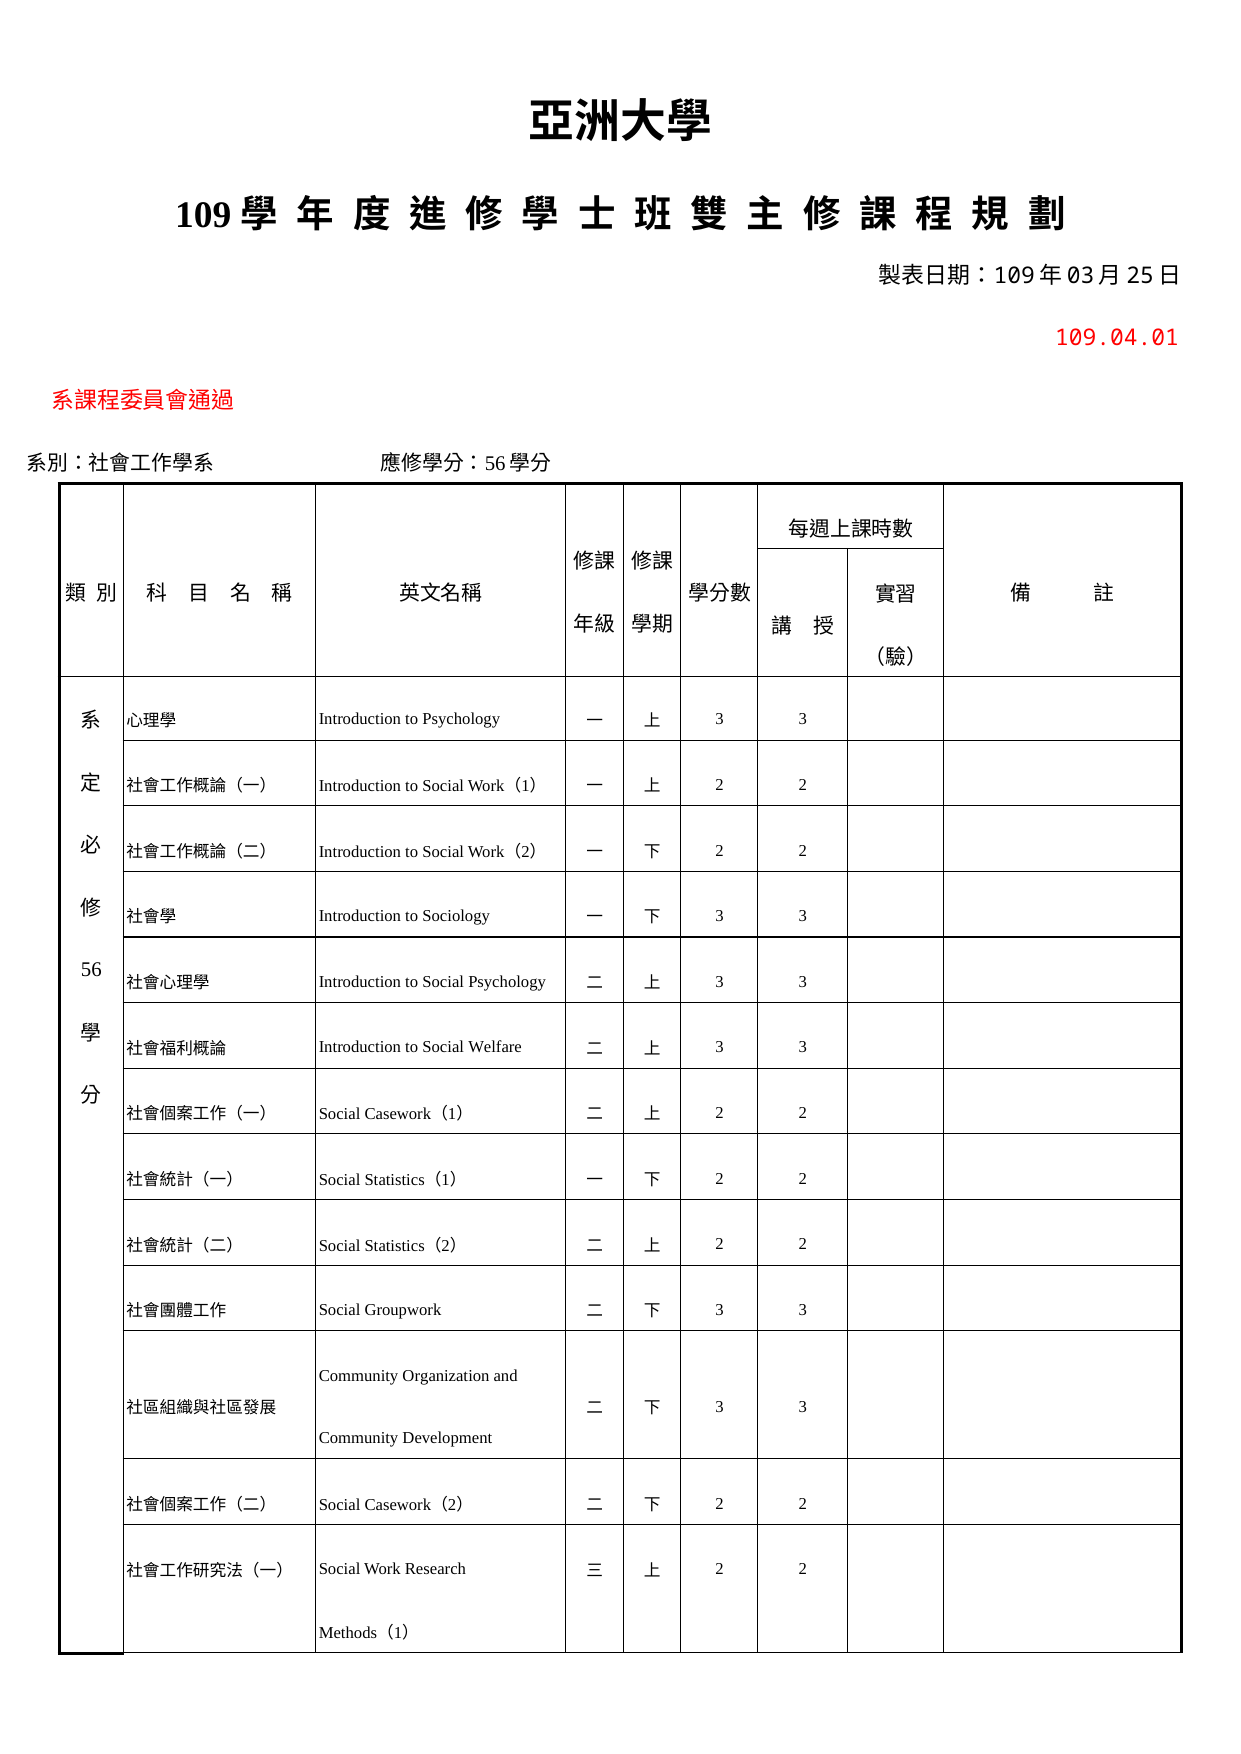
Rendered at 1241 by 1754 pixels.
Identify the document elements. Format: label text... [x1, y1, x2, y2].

table_cell 社會統計（二） [124, 1200, 315, 1264]
table_cell 下 [624, 1331, 680, 1458]
table_cell 3 [681, 1331, 757, 1458]
table_cell 社會學 [124, 872, 315, 936]
table_cell [944, 1459, 1180, 1524]
table_cell 3 [758, 938, 847, 1002]
table_cell 2 [681, 1459, 757, 1524]
table_cell Social Groupwork [316, 1266, 565, 1330]
table_cell [944, 1200, 1180, 1264]
table_cell 下 [624, 806, 680, 871]
table_cell Social Casework（1） [316, 1069, 565, 1133]
table_cell 2 [681, 1069, 757, 1133]
table_cell 下 [624, 1134, 680, 1199]
table_cell 社會福利概論 [124, 1003, 315, 1068]
table_cell 社會團體工作 [124, 1266, 315, 1330]
table_header 科 目 名 稱 [124, 485, 315, 676]
table_header 學分數 [681, 485, 757, 676]
table_cell Social Casework（2） [316, 1459, 565, 1524]
table_header 類 別 [61, 485, 123, 676]
table_cell [848, 1069, 943, 1133]
table_cell Introduction to Social Welfare [316, 1003, 565, 1068]
table_cell 3 [681, 1003, 757, 1068]
table_cell 下 [624, 872, 680, 936]
table_cell Introduction to Psychology [316, 677, 565, 739]
table_cell 3 [681, 938, 757, 1002]
table_cell Introduction to Social Work（1） [316, 741, 565, 805]
table_cell Introduction to Sociology [316, 872, 565, 936]
table_cell Social Work Research Methods（1） [316, 1525, 565, 1652]
table_cell 上 [624, 677, 680, 739]
table_cell [944, 1069, 1180, 1133]
table_cell 心理學 [124, 677, 315, 739]
table_cell 3 [758, 1003, 847, 1068]
table_cell 一 [566, 806, 623, 871]
table_cell 2 [681, 1525, 757, 1652]
table_cell [944, 741, 1180, 805]
table_cell 社會工作概論（一） [124, 741, 315, 805]
table_cell 社會個案工作（二） [124, 1459, 315, 1524]
table_cell 三 [566, 1525, 623, 1652]
table_header 英文名稱 [316, 485, 565, 676]
table_cell [848, 1200, 943, 1264]
table_cell [944, 1003, 1180, 1068]
table_cell 3 [758, 1266, 847, 1330]
table_cell 上 [624, 1003, 680, 1068]
table_cell 3 [758, 1331, 847, 1458]
table_cell 社會心理學 [124, 938, 315, 1002]
text 製表日期：109年03月25日 [51, 232, 1181, 295]
table_cell Introduction to Social Work（2） [316, 806, 565, 871]
table_cell [848, 677, 943, 739]
table_cell 一 [566, 872, 623, 936]
table_cell 社會工作概論（二） [124, 806, 315, 871]
table_cell 二 [566, 1459, 623, 1524]
table_cell [944, 1331, 1180, 1458]
table_cell [944, 938, 1180, 1002]
table_cell 下 [624, 1459, 680, 1524]
table_cell [848, 1266, 943, 1330]
table_cell 上 [624, 938, 680, 1002]
table_cell [848, 1134, 943, 1199]
table_cell 實習（驗） [848, 549, 943, 676]
table_cell 社會統計（一） [124, 1134, 315, 1199]
table_cell 二 [566, 1069, 623, 1133]
table_cell [848, 938, 943, 1002]
table_cell Community Organization and Community Development [316, 1331, 565, 1458]
table_header 備 註 [944, 485, 1180, 676]
table_cell 講 授 [758, 549, 847, 676]
text 109.04.01系課程委員會通過 [51, 295, 1181, 420]
table_cell 2 [681, 741, 757, 805]
table_cell [944, 1266, 1180, 1330]
table_cell 3 [681, 677, 757, 739]
table_cell 2 [758, 1525, 847, 1652]
table_cell 社會工作研究法（一） [124, 1525, 315, 1652]
table_cell [848, 1331, 943, 1458]
text 109 學 年 度 進 修 學 士 班 雙 主 修 課 程 規 劃 [59, 170, 1181, 232]
table_cell Introduction to Social Psychology [316, 938, 565, 1002]
table_cell 2 [681, 1200, 757, 1264]
table_cell 下 [624, 1266, 680, 1330]
table_cell [848, 1525, 943, 1652]
table_cell Social Statistics（2） [316, 1200, 565, 1264]
table_cell [944, 872, 1180, 936]
table_cell 3 [681, 872, 757, 936]
table_cell [848, 1459, 943, 1524]
table_cell [848, 806, 943, 871]
table_cell 3 [681, 1266, 757, 1330]
table_cell 社會個案工作（一） [124, 1069, 315, 1133]
table_cell 社區組織與社區發展 [124, 1331, 315, 1458]
table_cell 上 [624, 741, 680, 805]
table_cell 二 [566, 938, 623, 1002]
table_header 每週上課時數 [758, 485, 943, 548]
table_cell [944, 806, 1180, 871]
table_cell 一 [566, 1134, 623, 1199]
table_cell 上 [624, 1525, 680, 1652]
table_cell [944, 677, 1180, 739]
table_cell 系 定 必 修 56 學 分 [61, 677, 123, 1652]
table_cell 2 [681, 806, 757, 871]
table_cell 2 [758, 1134, 847, 1199]
table_cell 二 [566, 1331, 623, 1458]
table_cell 2 [681, 1134, 757, 1199]
table_header 修課學期 [624, 485, 680, 676]
table_cell [944, 1525, 1180, 1652]
table_cell 2 [758, 1200, 847, 1264]
table_cell [848, 741, 943, 805]
table_cell 二 [566, 1003, 623, 1068]
table_cell Social Statistics（1） [316, 1134, 565, 1199]
table_cell 二 [566, 1200, 623, 1264]
table_cell [848, 872, 943, 936]
table_cell 一 [566, 741, 623, 805]
table_cell 2 [758, 741, 847, 805]
text 系別：社會工作學系 應修學分：56學分 [0, 420, 1181, 482]
table_cell [944, 1134, 1180, 1199]
table_cell 上 [624, 1200, 680, 1264]
text 亞洲大學 [59, 45, 1181, 170]
table_cell 3 [758, 677, 847, 739]
table_header 修課年級 [566, 485, 623, 676]
table_cell 2 [758, 1459, 847, 1524]
table_cell 2 [758, 806, 847, 871]
table_cell 3 [758, 872, 847, 936]
table_cell 上 [624, 1069, 680, 1133]
table_cell 一 [566, 677, 623, 739]
table_cell 二 [566, 1266, 623, 1330]
table_cell [848, 1003, 943, 1068]
table_cell 2 [758, 1069, 847, 1133]
